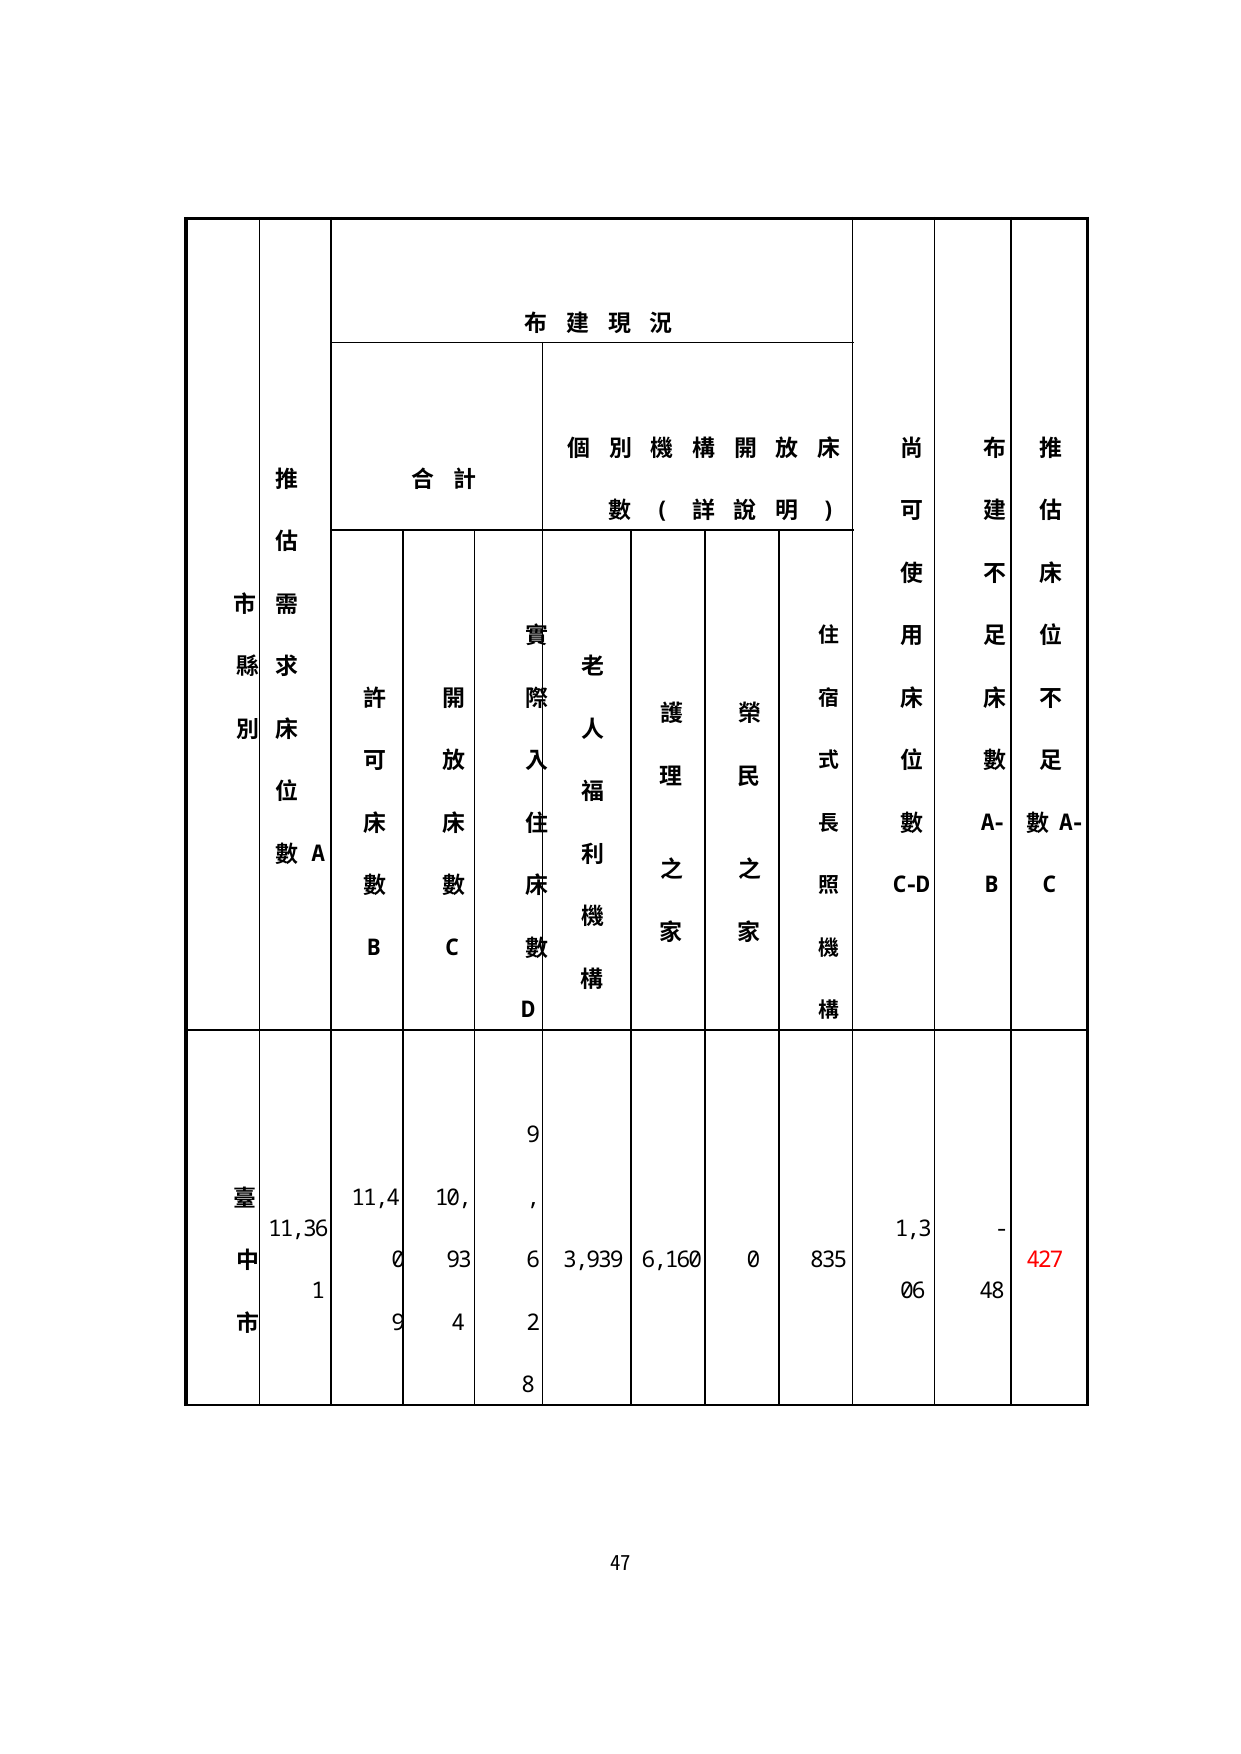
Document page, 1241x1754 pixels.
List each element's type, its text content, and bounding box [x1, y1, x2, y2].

table_cell 個別機構開放床數(詳說明) [543, 343, 852, 529]
table_cell 護理 之家 [632, 531, 704, 1029]
table_cell 9,628 [475, 1031, 542, 1404]
table_cell 0 [706, 1031, 778, 1404]
table_header 布建不足床數A-B [935, 220, 1010, 1029]
table_cell 11,361 [260, 1031, 330, 1404]
table_cell 開放床數C [404, 531, 474, 1029]
table_cell 427 [1012, 1031, 1086, 1404]
table_header 推估需求床位數A [260, 220, 330, 1029]
table_cell 6,160 [632, 1031, 704, 1404]
table_cell 實際入住床數D [475, 531, 542, 1029]
table_cell 835 [780, 1031, 852, 1404]
table_cell 10,934 [404, 1031, 474, 1404]
table_cell 老人福利機構 [543, 531, 630, 1029]
table_cell 1,306 [853, 1031, 934, 1404]
table_cell 合計 [332, 343, 542, 529]
table_header 市縣別 [188, 220, 259, 1029]
table_header 布建現況 [332, 220, 852, 342]
table_cell 榮民 之家 [706, 531, 778, 1029]
table_cell 許可床數B [332, 531, 402, 1029]
table_cell 3,939 [543, 1031, 630, 1404]
table_cell -48 [935, 1031, 1010, 1404]
table_cell 11,409 [332, 1031, 402, 1404]
table_cell 臺中市 [188, 1031, 259, 1404]
table_header 推估床位不足數A-C [1012, 220, 1086, 1029]
table_cell 住宿式 長照機構 [780, 531, 852, 1029]
table_header 尚可使用床位數C-D [853, 220, 934, 1029]
